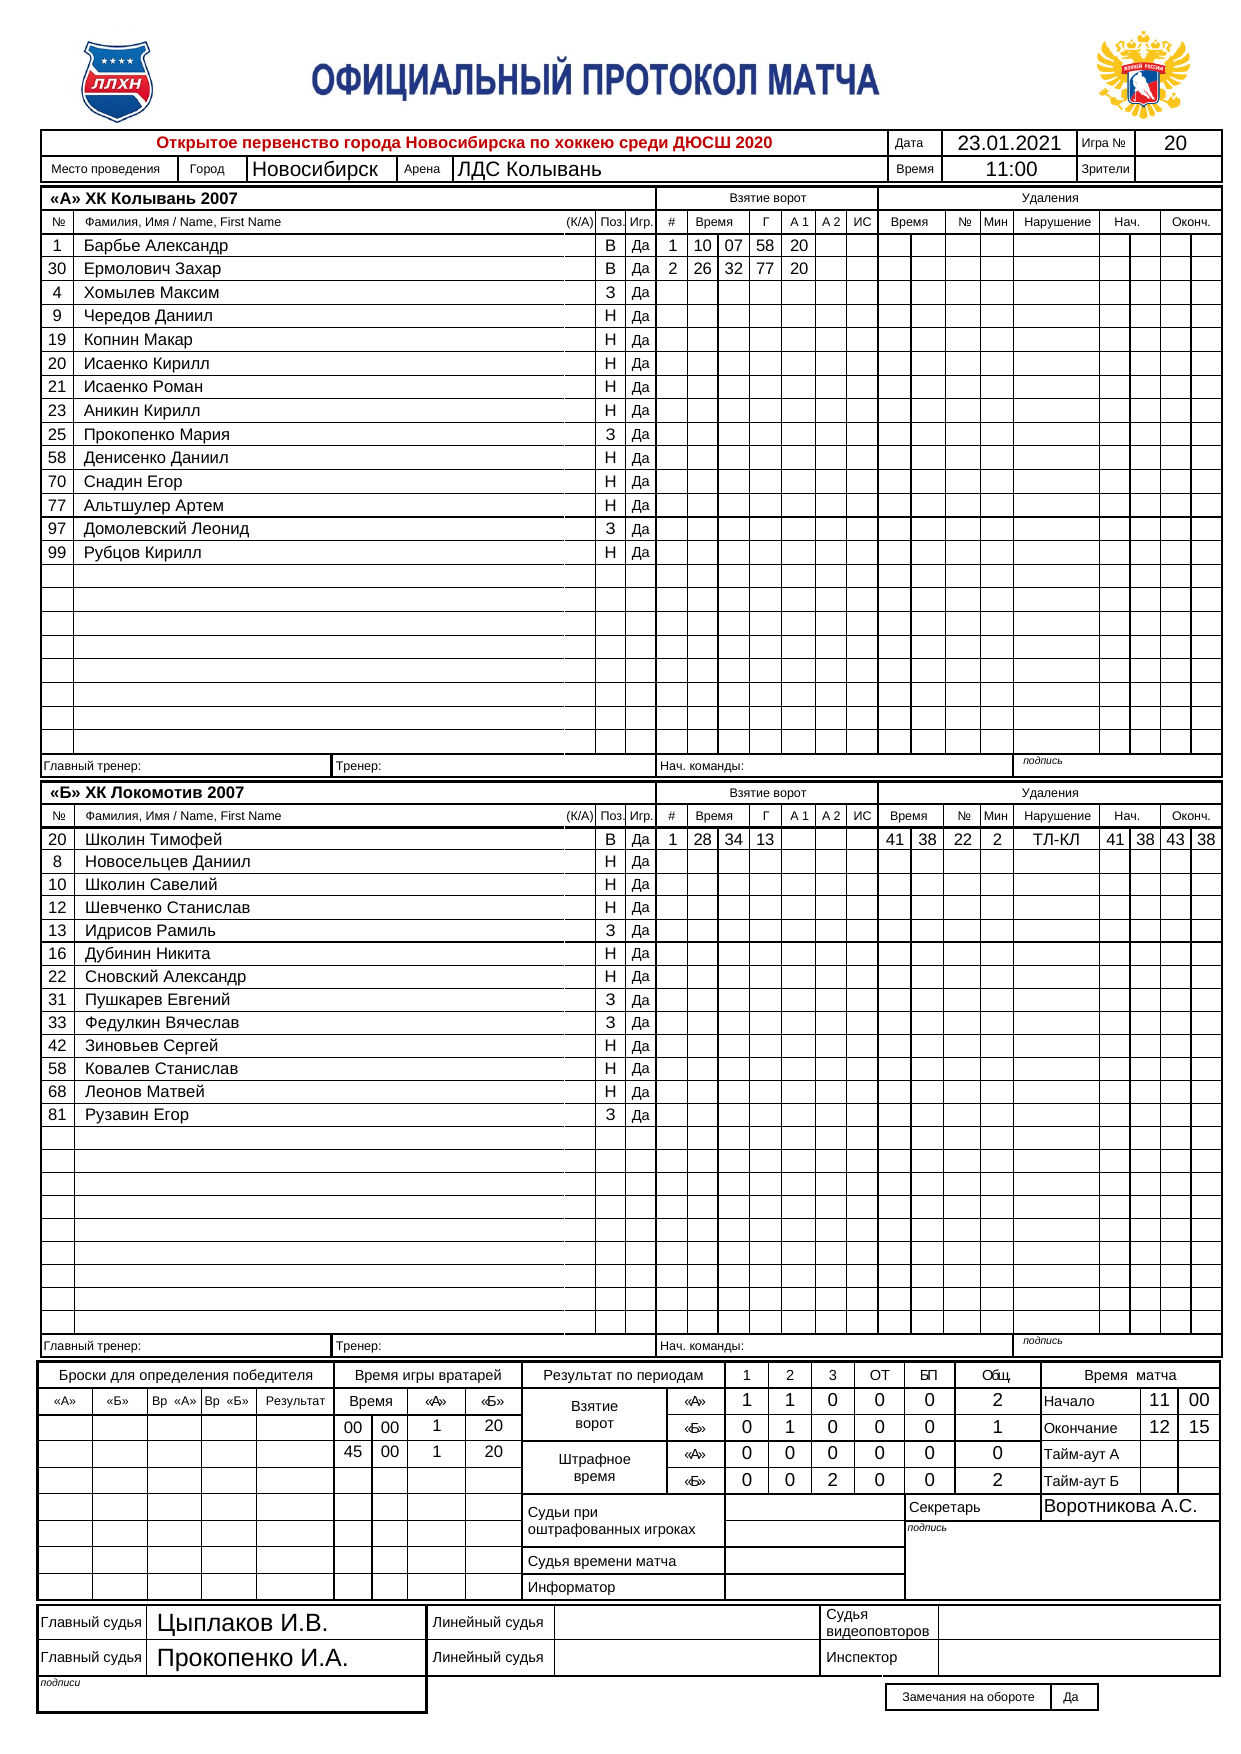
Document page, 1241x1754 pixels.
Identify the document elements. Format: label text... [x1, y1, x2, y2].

table_cell З [596, 920, 625, 941]
table_cell [1014, 1173, 1099, 1195]
table_cell 0 [905, 1468, 954, 1493]
table_cell [981, 235, 1013, 256]
table_cell «А» [39, 1389, 92, 1413]
table_cell 20 [42, 352, 73, 374]
table_cell Поз. [596, 211, 625, 233]
table_cell [39, 1521, 92, 1546]
table_cell Чередов Даниил [74, 305, 564, 327]
table_cell [719, 1196, 749, 1218]
table_cell [750, 636, 781, 658]
table_cell [912, 612, 945, 634]
table_cell [847, 730, 877, 753]
table_cell [782, 707, 815, 729]
table_cell З [596, 423, 625, 445]
table_cell [816, 1035, 846, 1057]
table_cell 58 [42, 446, 73, 469]
table_cell Нач. команды: [657, 755, 1012, 776]
table_cell [750, 352, 781, 374]
table_cell З [596, 1012, 625, 1033]
table_cell [981, 1104, 1013, 1126]
table_cell [879, 281, 910, 303]
table_cell [657, 1288, 687, 1310]
table_cell [981, 1196, 1013, 1218]
table_cell Тренер: [333, 755, 655, 776]
table_cell [981, 1311, 1013, 1333]
table_cell [719, 730, 749, 753]
table_cell [1014, 1219, 1099, 1241]
table_cell [946, 399, 980, 422]
table_cell [688, 1127, 717, 1149]
table_cell [1131, 257, 1160, 280]
table_cell Н [596, 376, 625, 398]
table_cell [1131, 328, 1160, 351]
table_cell [879, 896, 910, 918]
table_cell [719, 588, 749, 611]
table_cell [847, 423, 877, 445]
table_cell [1014, 305, 1099, 327]
table_cell [565, 1288, 595, 1310]
table_cell [816, 305, 846, 327]
table_cell В [596, 235, 625, 256]
table_cell Федулкин Вячеслав [75, 1012, 564, 1033]
table_cell [1131, 874, 1160, 895]
table_cell [719, 1173, 749, 1195]
table_cell [782, 446, 815, 469]
table_cell [879, 943, 910, 964]
table_cell [1014, 1150, 1099, 1172]
table_cell [816, 1242, 846, 1264]
table_cell Хомылев Максим [74, 281, 564, 303]
table_cell [257, 1574, 333, 1599]
table_cell [565, 1219, 595, 1241]
table_cell [373, 1574, 407, 1599]
table_cell [719, 683, 749, 706]
table_cell [946, 707, 980, 729]
table_cell 22 [42, 966, 74, 987]
table_cell [1131, 1288, 1160, 1310]
table_cell [565, 305, 595, 327]
table_cell [75, 1219, 564, 1241]
table_cell [565, 850, 595, 872]
table_cell [981, 659, 1013, 682]
table_cell [944, 1173, 980, 1195]
table_cell Зрители [1078, 157, 1134, 181]
table_cell Да [626, 423, 655, 445]
table_cell [1179, 1441, 1219, 1467]
table_cell [946, 730, 980, 753]
table_cell Да [626, 235, 655, 256]
table_cell [782, 470, 815, 493]
table_cell [912, 518, 945, 540]
table_cell [1014, 874, 1099, 895]
table_cell [879, 565, 910, 587]
table_cell # [657, 211, 687, 233]
table_cell 0 [855, 1468, 904, 1493]
table_cell [816, 829, 846, 849]
table_cell [688, 874, 717, 895]
table_cell [912, 896, 943, 918]
table_cell Аникин Кирилл [74, 399, 564, 422]
table_cell [657, 850, 687, 872]
table_cell Да [626, 1104, 655, 1126]
table_cell [719, 966, 749, 987]
table_cell [879, 1012, 910, 1033]
table_cell [202, 1521, 256, 1546]
table_cell 23 [42, 399, 73, 422]
table_cell [944, 850, 980, 872]
table_cell [816, 1012, 846, 1033]
table_cell [657, 1035, 687, 1057]
table_cell Альтшулер Артем [74, 494, 564, 516]
table_cell «А» [668, 1389, 724, 1413]
table_cell [626, 1150, 655, 1172]
table_cell [565, 1104, 595, 1126]
table_cell [93, 1574, 147, 1599]
table_cell [944, 896, 980, 918]
table_cell [565, 829, 595, 849]
table_cell [946, 423, 980, 445]
table_cell 45 [335, 1441, 371, 1467]
table_cell [782, 683, 815, 706]
table_header 2 [769, 1363, 811, 1387]
table_cell [847, 683, 877, 706]
table_cell Результат [257, 1389, 333, 1413]
table_cell [596, 707, 625, 729]
table_cell [1014, 683, 1099, 706]
table_cell [1161, 683, 1190, 706]
table_cell [981, 305, 1013, 327]
table_cell [688, 1219, 717, 1241]
table_cell [946, 328, 980, 351]
table_cell [912, 1081, 943, 1103]
table_cell [657, 730, 687, 753]
table_cell 19 [42, 328, 73, 351]
table_cell [1161, 1311, 1190, 1333]
table_cell 20 [466, 1416, 521, 1440]
table_cell Время [688, 805, 749, 826]
table_cell [565, 518, 595, 540]
table_cell [626, 1311, 655, 1333]
table_cell [847, 376, 877, 398]
table_cell З [596, 989, 625, 1011]
table_cell [565, 1035, 595, 1057]
table_cell [1131, 1311, 1160, 1333]
table_cell Да [626, 376, 655, 398]
table_cell [912, 1173, 943, 1195]
table_cell [912, 989, 943, 1011]
table_cell [428, 1677, 882, 1711]
table_cell [1100, 920, 1129, 941]
table_cell [596, 1173, 625, 1195]
table_cell [981, 966, 1013, 987]
table_cell Рузавин Егор [75, 1104, 564, 1126]
table_cell 2 [657, 257, 687, 280]
table_cell [847, 494, 877, 516]
table_cell [981, 896, 1013, 918]
table_cell [782, 1242, 815, 1264]
table_cell Вр «Б» [202, 1389, 256, 1413]
table_cell [1131, 989, 1160, 1011]
table_header 3 [812, 1363, 854, 1387]
table_cell [626, 1265, 655, 1287]
table_cell [726, 1521, 904, 1546]
table_cell [373, 1521, 407, 1546]
table_cell [688, 1242, 717, 1264]
table_cell подпись [906, 1522, 1219, 1599]
table_cell [1014, 707, 1099, 729]
table_cell [1192, 896, 1221, 918]
table_cell [688, 541, 717, 564]
table_cell [1192, 257, 1221, 280]
table_cell [688, 423, 717, 445]
table_cell [565, 612, 595, 634]
table_cell [688, 446, 717, 469]
table_cell [408, 1521, 465, 1546]
table_cell [847, 920, 877, 941]
table_header Взятие ворот [657, 188, 877, 209]
table_cell [688, 1104, 717, 1126]
table_cell [1161, 850, 1190, 872]
table_cell [726, 1495, 904, 1520]
table_cell [1161, 305, 1190, 327]
table_cell [657, 683, 687, 706]
table_cell [1161, 1058, 1190, 1079]
table_cell Начало [1042, 1389, 1140, 1413]
table_cell [816, 470, 846, 493]
table_cell [879, 1035, 910, 1057]
table_cell [946, 683, 980, 706]
table_cell [1100, 1173, 1129, 1195]
table_cell [946, 376, 980, 398]
table_cell [782, 1311, 815, 1333]
table_cell [750, 470, 781, 493]
table_cell [148, 1441, 201, 1467]
table_cell [657, 399, 687, 422]
table_cell [946, 470, 980, 493]
table_header Удаления [879, 783, 1221, 803]
table_cell [782, 376, 815, 398]
table_cell [981, 1035, 1013, 1057]
table_cell [39, 1574, 92, 1599]
table_cell [1100, 518, 1129, 540]
table_cell [1100, 659, 1129, 682]
table_cell [944, 1012, 980, 1033]
table_cell [1100, 352, 1129, 374]
table_cell Взятие ворот [523, 1389, 666, 1440]
table_cell 0 [956, 1442, 1040, 1467]
table_cell [1100, 850, 1129, 872]
table_cell ИС [847, 805, 877, 826]
table_cell [1131, 588, 1160, 611]
table_cell Н [596, 541, 625, 564]
table_cell [939, 1606, 1219, 1639]
table_cell 00 [373, 1441, 407, 1467]
table_cell [657, 1150, 687, 1172]
table_cell [565, 707, 595, 729]
table_cell [883, 1677, 1220, 1681]
table_cell [565, 874, 595, 895]
table_cell [565, 943, 595, 964]
table_cell [981, 518, 1013, 540]
table_cell [688, 588, 717, 611]
table_cell [1192, 730, 1221, 753]
table_cell [782, 494, 815, 516]
table_cell [466, 1468, 521, 1493]
table_cell [1131, 1104, 1160, 1126]
table_cell [1131, 920, 1160, 941]
table_cell Игр. [626, 805, 655, 826]
table_cell [719, 1265, 749, 1287]
table_cell Новосибирск [248, 157, 396, 181]
table_cell [1014, 257, 1099, 280]
table_cell [1131, 235, 1160, 256]
table_cell [847, 1012, 877, 1033]
table_cell 1 [769, 1389, 811, 1413]
table_cell [1192, 328, 1221, 351]
table_cell [879, 1288, 910, 1310]
table_cell [1100, 612, 1129, 634]
table_cell Да [626, 494, 655, 516]
table_cell [816, 1104, 846, 1126]
table_cell [93, 1441, 147, 1467]
table_cell [626, 612, 655, 634]
table_header Общ. [956, 1363, 1040, 1387]
table_cell Да [626, 446, 655, 469]
table_cell [981, 1219, 1013, 1241]
table_cell Мин [981, 211, 1013, 233]
table_cell [1161, 1265, 1190, 1287]
table_cell [42, 1127, 74, 1149]
table_cell 00 [335, 1416, 371, 1440]
table_cell [719, 376, 749, 398]
table_cell [946, 257, 980, 280]
table_cell Время [335, 1389, 407, 1413]
table_cell [657, 446, 687, 469]
table_cell [1014, 1288, 1099, 1310]
table_cell [626, 1173, 655, 1195]
table_cell [1161, 1035, 1190, 1057]
table_cell [782, 281, 815, 303]
table_cell [657, 1081, 687, 1103]
table_cell [688, 352, 717, 374]
table_cell [1100, 376, 1129, 398]
table_cell [981, 612, 1013, 634]
table_cell [719, 470, 749, 493]
table_cell [816, 683, 846, 706]
table_header Игра № [1078, 131, 1134, 155]
table_cell А 2 [816, 805, 846, 826]
table_cell 15 [1179, 1415, 1219, 1440]
table_cell 0 [812, 1389, 854, 1413]
table_cell [1014, 423, 1099, 445]
table_cell [688, 1311, 717, 1333]
table_cell [750, 659, 781, 682]
table_cell Штрафное время [523, 1442, 666, 1493]
table_cell [257, 1416, 333, 1440]
table_cell [1131, 1035, 1160, 1057]
table_cell [565, 1012, 595, 1033]
table_cell Нарушение [1014, 805, 1099, 826]
table_cell [981, 1288, 1013, 1310]
table_cell [1131, 541, 1160, 564]
table_cell [93, 1547, 147, 1573]
table_cell [93, 1468, 147, 1493]
table_cell [847, 1242, 877, 1264]
table_cell [1192, 1288, 1221, 1310]
table_cell ЛДС Колывань [454, 157, 887, 181]
table_cell [1161, 989, 1190, 1011]
table_cell Окончание [1042, 1415, 1140, 1440]
table_cell [1014, 943, 1099, 964]
table_header Дата [889, 131, 941, 155]
table_cell [912, 1265, 943, 1287]
table_cell [1192, 1242, 1221, 1264]
table_cell [688, 683, 717, 706]
table_cell № [42, 805, 74, 826]
table_header «Б» ХК Локомотив 2007 [42, 783, 655, 803]
table_cell [93, 1416, 147, 1440]
table_cell [1192, 850, 1221, 872]
table_cell [688, 494, 717, 516]
table_cell [1014, 470, 1099, 493]
table_cell [1100, 683, 1129, 706]
table_cell [1161, 518, 1190, 540]
table_cell Да [626, 328, 655, 351]
table_cell [719, 707, 749, 729]
table_cell Тайм-аут А [1042, 1441, 1140, 1467]
table_cell [596, 1150, 625, 1172]
table_cell [42, 588, 73, 611]
table_cell [912, 1035, 943, 1057]
table_cell [944, 1196, 980, 1218]
table_cell Н [596, 1081, 625, 1103]
table_cell [688, 1265, 717, 1287]
table_cell [912, 1058, 943, 1079]
table_cell [596, 636, 625, 658]
table_cell [912, 1104, 943, 1126]
table_cell [1014, 399, 1099, 422]
table_cell [879, 328, 910, 351]
table_cell [944, 1058, 980, 1079]
table_cell [1161, 1081, 1190, 1103]
table_cell [816, 920, 846, 941]
table_cell Да [626, 920, 655, 941]
table_cell [688, 1035, 717, 1057]
table_cell [719, 636, 749, 658]
table_cell [42, 612, 73, 634]
table_cell 38 [912, 829, 943, 849]
table_cell [946, 659, 980, 682]
table_cell 68 [42, 1081, 74, 1103]
table_cell [373, 1547, 407, 1573]
table_cell 1 [956, 1415, 1040, 1440]
table_cell [565, 1150, 595, 1172]
table_cell [981, 376, 1013, 398]
table_cell [1161, 920, 1190, 941]
table_cell 70 [42, 470, 73, 493]
table_cell [1141, 1468, 1177, 1493]
table_cell [944, 943, 980, 964]
table_cell [1099, 1682, 1220, 1711]
table_cell [93, 1494, 147, 1520]
table_cell [74, 588, 564, 611]
table_cell Н [596, 399, 625, 422]
table_cell 41 [1100, 829, 1129, 849]
table_cell [912, 399, 945, 422]
table_cell [1131, 399, 1160, 422]
table_cell [719, 989, 749, 1011]
table_cell З [596, 518, 625, 540]
table_cell [981, 1265, 1013, 1287]
table_cell [816, 494, 846, 516]
table_cell [1100, 636, 1129, 658]
table_cell [42, 565, 73, 587]
table_cell [688, 659, 717, 682]
table_cell [1100, 305, 1129, 327]
table_cell Судьи при оштрафованных игроках [523, 1495, 724, 1546]
table_cell [42, 1196, 74, 1218]
table_cell Да [626, 989, 655, 1011]
table_cell [879, 446, 910, 469]
table_cell [657, 659, 687, 682]
table_cell [75, 1127, 564, 1149]
table_cell Да [626, 305, 655, 327]
table_cell [1131, 1150, 1160, 1172]
table_cell Тайм-аут Б [1042, 1468, 1140, 1493]
table_cell 1 [657, 829, 687, 849]
table_cell [596, 1265, 625, 1287]
table_cell [1014, 612, 1099, 634]
table_cell [42, 1311, 74, 1333]
table_cell [879, 707, 910, 729]
table_cell [408, 1574, 465, 1599]
table_cell [782, 1288, 815, 1310]
table_cell [912, 850, 943, 872]
table_cell [946, 612, 980, 634]
table_cell [1131, 1173, 1160, 1195]
table_cell 0 [769, 1442, 811, 1467]
table_cell [657, 281, 687, 303]
table_cell [847, 588, 877, 611]
table_header Открытое первенство города Новосибирска по хоккею среди ДЮСШ 2020 [42, 131, 887, 155]
table_cell [1100, 399, 1129, 422]
table_cell [750, 328, 781, 351]
table_cell [335, 1547, 371, 1573]
table_cell [1161, 257, 1190, 280]
table_header 1 [726, 1363, 768, 1387]
table_cell [981, 257, 1013, 280]
table_cell Главный судья [39, 1606, 146, 1639]
table_cell [1161, 470, 1190, 493]
table_cell [879, 659, 910, 682]
table_cell [1192, 1012, 1221, 1033]
table_cell [408, 1494, 465, 1520]
table_cell [816, 659, 846, 682]
table_cell [879, 1058, 910, 1079]
table_cell [750, 1058, 781, 1079]
table_cell [565, 1127, 595, 1149]
table_cell [1014, 588, 1099, 611]
table_cell [879, 470, 910, 493]
table_cell [816, 1288, 846, 1310]
table_cell [657, 636, 687, 658]
table_cell [555, 1606, 819, 1639]
table_cell [912, 1219, 943, 1241]
table_cell [657, 376, 687, 398]
table_cell [1192, 1104, 1221, 1126]
table_cell [1014, 1058, 1099, 1079]
table_cell [1100, 1311, 1129, 1333]
table_cell [726, 1548, 904, 1573]
table_cell [202, 1416, 256, 1440]
table_cell [1131, 494, 1160, 516]
table_cell Прокопенко Мария [74, 423, 564, 445]
table_cell [1131, 518, 1160, 540]
table_cell [847, 1058, 877, 1079]
table_cell [1131, 352, 1160, 374]
table_cell [719, 612, 749, 634]
table_cell [944, 989, 980, 1011]
table_cell [39, 1494, 92, 1520]
table_cell [946, 518, 980, 540]
table_cell 9 [42, 305, 73, 327]
table_cell [1192, 518, 1221, 540]
table_cell [879, 588, 910, 611]
table_cell [879, 257, 910, 280]
table_cell [944, 1265, 980, 1287]
table_cell Да [626, 943, 655, 964]
table_cell [657, 943, 687, 964]
table_cell [1131, 1196, 1160, 1218]
table_cell [816, 352, 846, 374]
table_cell «А» [668, 1442, 724, 1467]
table_cell 8 [42, 850, 74, 872]
table_cell [1131, 966, 1160, 987]
table_cell [565, 1265, 595, 1287]
table_cell 10 [688, 235, 717, 256]
table_cell 31 [42, 989, 74, 1011]
table_cell 0 [726, 1442, 768, 1467]
table_cell [719, 352, 749, 374]
table_cell [1100, 874, 1129, 895]
table_cell [946, 565, 980, 587]
table_cell [816, 1081, 846, 1103]
table_cell Н [596, 305, 625, 327]
table_cell [75, 1196, 564, 1218]
table_cell [847, 257, 877, 280]
table_cell 1 [657, 235, 687, 256]
table_cell [202, 1441, 256, 1467]
table_cell [946, 305, 980, 327]
table_cell [596, 730, 625, 753]
table_cell [719, 494, 749, 516]
table_cell Да [626, 541, 655, 564]
table_cell [1100, 1104, 1129, 1126]
table_cell [1192, 1035, 1221, 1057]
table_cell [657, 1311, 687, 1333]
table_cell [657, 707, 687, 729]
table_cell [719, 920, 749, 941]
table_cell [565, 1242, 595, 1264]
table_cell «Б» [668, 1468, 724, 1493]
table_cell [565, 1196, 595, 1218]
table_cell [1131, 423, 1160, 445]
table_cell [688, 707, 717, 729]
table_cell [565, 281, 595, 303]
table_cell [626, 659, 655, 682]
table_cell [1131, 1058, 1160, 1079]
table_cell [847, 850, 877, 872]
table_cell [257, 1441, 333, 1467]
table_cell [816, 281, 846, 303]
table_header «А» ХК Колывань 2007 [42, 188, 655, 209]
table_cell [466, 1547, 521, 1573]
table_cell [816, 850, 846, 872]
table_cell 2 [981, 829, 1013, 849]
table_cell [782, 565, 815, 587]
table_cell [782, 730, 815, 753]
table_cell [719, 1242, 749, 1264]
table_cell В [596, 829, 625, 849]
table_cell [847, 659, 877, 682]
table_cell 1 [726, 1389, 768, 1413]
table_cell [981, 943, 1013, 964]
table_cell [981, 1127, 1013, 1149]
table_cell [1161, 588, 1190, 611]
table_cell [782, 305, 815, 327]
table_cell [626, 1127, 655, 1149]
table_cell [1131, 850, 1160, 872]
table_cell [847, 1035, 877, 1057]
table_cell [726, 1575, 904, 1599]
table_cell [688, 470, 717, 493]
table_cell [596, 1219, 625, 1241]
table_cell 0 [905, 1415, 954, 1440]
table_cell [816, 636, 846, 658]
table_cell [1131, 636, 1160, 658]
table_cell [719, 565, 749, 587]
table_cell Н [596, 446, 625, 469]
table_cell [750, 541, 781, 564]
table_cell 38 [1192, 829, 1221, 849]
table_cell [719, 446, 749, 469]
table_cell [750, 1035, 781, 1057]
table_cell [750, 1081, 781, 1103]
table_cell [944, 1127, 980, 1149]
table_cell Н [596, 850, 625, 872]
table_cell [1131, 730, 1160, 753]
table_cell [1161, 1196, 1190, 1218]
table_cell [912, 352, 945, 374]
table_cell [782, 636, 815, 658]
table_cell [565, 1173, 595, 1195]
table_cell [847, 399, 877, 422]
table_cell [626, 1242, 655, 1264]
table_cell [816, 707, 846, 729]
table_cell [816, 730, 846, 753]
table_cell [981, 1173, 1013, 1195]
table_cell [1192, 352, 1221, 374]
table_cell [981, 281, 1013, 303]
table_cell [657, 305, 687, 327]
table_cell [981, 588, 1013, 611]
table_cell [944, 1081, 980, 1103]
table_cell 77 [750, 257, 781, 280]
table_cell [981, 446, 1013, 469]
table_cell [847, 235, 877, 256]
table_cell [879, 1311, 910, 1333]
table_cell [879, 352, 910, 374]
table_cell [42, 1173, 74, 1195]
table_cell Время [879, 805, 943, 826]
table_cell Главный тренер: [42, 1335, 330, 1356]
table_cell Фамилия, Имя / Name, First Name [75, 805, 565, 826]
table_cell [657, 920, 687, 941]
table_cell [373, 1494, 407, 1520]
table_cell [1014, 1012, 1099, 1033]
table_cell [912, 305, 945, 327]
table_cell [1192, 446, 1221, 469]
table_cell Денисенко Даниил [74, 446, 564, 469]
table_cell [42, 636, 73, 658]
table_cell Арена [398, 157, 452, 181]
table_cell [816, 588, 846, 611]
table_cell [750, 518, 781, 540]
table_cell Время [889, 157, 941, 181]
table_cell [816, 612, 846, 634]
table_cell [847, 1173, 877, 1195]
table_header Да [1052, 1685, 1097, 1709]
table_cell [944, 1242, 980, 1264]
table_cell [981, 352, 1013, 374]
table_cell [565, 257, 595, 280]
table_cell [1100, 494, 1129, 516]
table_cell Н [596, 1035, 625, 1057]
table_cell [1014, 446, 1099, 469]
table_cell Да [626, 966, 655, 987]
table_cell [981, 989, 1013, 1011]
table_cell [782, 399, 815, 422]
table_cell Идрисов Рамиль [75, 920, 564, 941]
table_cell [565, 423, 595, 445]
table_cell [1100, 541, 1129, 564]
table_cell [688, 1058, 717, 1079]
table_cell 4 [42, 281, 73, 303]
table_cell [1100, 588, 1129, 611]
table_cell 0 [726, 1468, 768, 1493]
table_cell [42, 1242, 74, 1264]
table_cell [879, 423, 910, 445]
table_cell 20 [782, 235, 815, 256]
table_cell [688, 1012, 717, 1033]
table_cell [688, 565, 717, 587]
table_cell З [596, 1104, 625, 1126]
table_cell [565, 565, 595, 587]
table_cell [657, 541, 687, 564]
table_cell [688, 376, 717, 398]
table_cell [1014, 1127, 1099, 1149]
table_cell [912, 1127, 943, 1149]
table_cell [75, 1173, 564, 1195]
table_cell [1161, 612, 1190, 634]
table_cell [565, 659, 595, 682]
table_cell [1131, 1081, 1160, 1103]
table_cell [657, 328, 687, 351]
table_cell [912, 235, 945, 256]
table_cell [944, 874, 980, 895]
table_cell [750, 1288, 781, 1310]
table_cell Н [596, 328, 625, 351]
table_cell [816, 376, 846, 398]
table_cell [912, 1012, 943, 1033]
table_cell [1131, 565, 1160, 587]
table_cell 13 [42, 920, 74, 941]
table_cell [912, 1150, 943, 1172]
table_cell [750, 446, 781, 469]
table_cell 1 [769, 1415, 811, 1440]
table_cell Н [596, 943, 625, 964]
table_cell 2 [812, 1468, 854, 1493]
table_cell [688, 1173, 717, 1195]
table_cell [1131, 1219, 1160, 1241]
table_cell Да [626, 1012, 655, 1033]
table_cell [657, 494, 687, 516]
table_cell 0 [726, 1415, 768, 1440]
table_cell [466, 1574, 521, 1599]
table_cell [1014, 1104, 1099, 1126]
table_cell [565, 470, 595, 493]
table_cell [1192, 1127, 1221, 1149]
table_cell Да [626, 1081, 655, 1103]
table_cell 25 [42, 423, 73, 445]
table_cell [879, 966, 910, 987]
table_cell [939, 1640, 1219, 1675]
table_cell [565, 683, 595, 706]
table_cell [39, 1441, 92, 1467]
table_cell [1100, 257, 1129, 280]
table_cell Да [626, 850, 655, 872]
table_cell [1192, 565, 1221, 587]
table_cell [688, 281, 717, 303]
table_cell [750, 920, 781, 941]
table_cell [912, 683, 945, 706]
table_cell [1014, 1196, 1099, 1218]
table_cell [1161, 636, 1190, 658]
table_cell [1014, 896, 1099, 918]
table_cell [42, 1288, 74, 1310]
table_cell [565, 730, 595, 753]
table_cell [1161, 423, 1190, 445]
table_cell [879, 612, 910, 634]
table_cell [750, 588, 781, 611]
table_cell [782, 1035, 815, 1057]
table_cell Инспектор [821, 1640, 938, 1675]
table_cell [981, 636, 1013, 658]
table_cell [981, 1058, 1013, 1079]
table_cell 20 [42, 829, 74, 849]
table_cell [1192, 494, 1221, 516]
table_cell [750, 376, 781, 398]
table_cell [657, 352, 687, 374]
table_cell Время [879, 211, 945, 233]
table_cell [93, 1521, 147, 1546]
table_cell [1014, 920, 1099, 941]
table_cell Да [626, 874, 655, 895]
table_cell [750, 1311, 781, 1333]
table_cell [816, 565, 846, 587]
table_cell [1131, 446, 1160, 469]
table_cell [847, 1311, 877, 1333]
table_cell [565, 1311, 595, 1333]
table_cell [847, 1196, 877, 1218]
table_cell 38 [1131, 829, 1160, 849]
table_cell [565, 636, 595, 658]
table_cell 21 [42, 376, 73, 398]
table_cell [750, 966, 781, 987]
table_cell [657, 1127, 687, 1149]
table_cell Город [179, 157, 246, 181]
table_cell [565, 446, 595, 469]
table_cell [912, 423, 945, 445]
table_cell [1192, 423, 1221, 445]
table_cell [1161, 966, 1190, 987]
table_cell [981, 850, 1013, 872]
table_cell [750, 612, 781, 634]
table_cell [1131, 470, 1160, 493]
table_cell [981, 470, 1013, 493]
table_cell [626, 636, 655, 658]
table_cell Ковалев Станислав [75, 1058, 564, 1079]
table_cell [565, 896, 595, 918]
table_cell Н [596, 494, 625, 516]
table_cell [750, 1265, 781, 1287]
table_cell [1014, 1265, 1099, 1287]
table_cell [782, 966, 815, 987]
table_cell [202, 1494, 256, 1520]
table_cell [782, 352, 815, 374]
table_cell [688, 636, 717, 658]
table_cell [1161, 235, 1190, 256]
table_cell [879, 305, 910, 327]
table_cell [1014, 328, 1099, 351]
table_cell [750, 1104, 781, 1126]
table_cell [1131, 305, 1160, 327]
table_cell [912, 943, 943, 964]
table_cell [879, 1196, 910, 1218]
table_cell [750, 896, 781, 918]
table_cell [1161, 943, 1190, 964]
picture [5, 28, 1197, 129]
table_header Броски для определения победителя [39, 1363, 333, 1387]
table_cell Н [596, 966, 625, 987]
table_cell [1131, 659, 1160, 682]
table_cell [1161, 328, 1190, 351]
table_cell [1100, 1081, 1129, 1103]
table_cell [1161, 494, 1190, 516]
table_cell [981, 328, 1013, 351]
table_cell [688, 730, 717, 753]
table_cell [912, 470, 945, 493]
table_cell [782, 1173, 815, 1195]
table_cell № [946, 211, 980, 233]
table_cell [719, 281, 749, 303]
table_cell А 2 [816, 211, 846, 233]
table_cell [1192, 470, 1221, 493]
table_cell [1161, 874, 1190, 895]
table_cell [912, 636, 945, 658]
table_cell [39, 1416, 92, 1440]
table_cell [816, 541, 846, 564]
table_cell [816, 423, 846, 445]
table_cell [879, 920, 910, 941]
table_cell 41 [879, 829, 910, 849]
table_cell 58 [42, 1058, 74, 1079]
table_cell [1014, 1242, 1099, 1264]
table_cell [1100, 446, 1129, 469]
table_cell [816, 1058, 846, 1079]
table_cell [657, 470, 687, 493]
table_cell [1192, 1150, 1221, 1172]
table_cell [719, 1012, 749, 1033]
table_cell [74, 565, 564, 587]
table_cell Н [596, 896, 625, 918]
table_cell [1100, 1035, 1129, 1057]
table_cell [1014, 1035, 1099, 1057]
table_cell 34 [719, 829, 749, 849]
table_cell [148, 1574, 201, 1599]
table_cell [782, 850, 815, 872]
table_cell [750, 943, 781, 964]
table_cell Да [626, 1058, 655, 1079]
table_cell [1192, 989, 1221, 1011]
table_cell [782, 829, 815, 849]
table_cell [688, 518, 717, 540]
table_cell [1192, 1219, 1221, 1241]
table_cell [981, 920, 1013, 941]
table_cell [688, 328, 717, 351]
table_cell «Б» [668, 1415, 724, 1440]
table_cell [1014, 281, 1099, 303]
table_cell [847, 565, 877, 587]
table_cell [879, 1104, 910, 1126]
table_cell Исаенко Роман [74, 376, 564, 398]
table_cell [1014, 850, 1099, 872]
table_cell [847, 541, 877, 564]
table_cell 42 [42, 1035, 74, 1057]
table_cell [847, 874, 877, 895]
table_cell 26 [688, 257, 717, 280]
table_cell [1100, 470, 1129, 493]
table_cell [847, 1150, 877, 1172]
table_cell [555, 1640, 819, 1675]
table_cell [1100, 281, 1129, 303]
table_cell [1161, 541, 1190, 564]
table_cell [1014, 518, 1099, 540]
table_cell [657, 588, 687, 611]
table_cell [782, 989, 815, 1011]
table_cell [1100, 1242, 1129, 1264]
table_cell [657, 989, 687, 1011]
table_cell [657, 1173, 687, 1195]
table_cell [1131, 707, 1160, 729]
table_cell [847, 896, 877, 918]
table_cell 81 [42, 1104, 74, 1126]
table_cell [946, 446, 980, 469]
table_cell [74, 636, 564, 658]
table_cell [847, 943, 877, 964]
table_cell [847, 518, 877, 540]
table_cell [782, 1081, 815, 1103]
table_cell [912, 874, 943, 895]
table_cell 0 [855, 1389, 904, 1413]
table_cell [335, 1494, 371, 1520]
table_cell [782, 1196, 815, 1218]
table_cell 10 [42, 874, 74, 895]
table_cell [202, 1574, 256, 1599]
table_cell [912, 376, 945, 398]
table_cell 0 [769, 1468, 811, 1493]
table_cell 0 [812, 1415, 854, 1440]
table_cell [74, 707, 564, 729]
table_cell [1192, 636, 1221, 658]
table_cell [42, 730, 73, 753]
table_cell Да [626, 281, 655, 303]
table_cell [946, 636, 980, 658]
table_cell 13 [750, 829, 781, 849]
table_cell [816, 943, 846, 964]
table_cell [1192, 707, 1221, 729]
table_cell Сновский Александр [75, 966, 564, 987]
table_cell Новосельцев Даниил [75, 850, 564, 872]
table_cell [750, 707, 781, 729]
table_cell Да [626, 518, 655, 540]
table_cell [75, 1242, 564, 1264]
table_cell [816, 896, 846, 918]
table_cell [1192, 305, 1221, 327]
table_cell 2 [956, 1468, 1040, 1493]
table_cell [750, 1219, 781, 1241]
table_cell [626, 565, 655, 587]
table_cell [626, 588, 655, 611]
table_cell (К/А) [565, 805, 595, 826]
table_cell [565, 588, 595, 611]
table_cell [1192, 659, 1221, 682]
table_cell [1161, 1012, 1190, 1033]
table_cell ИС [847, 211, 877, 233]
table_cell [626, 1219, 655, 1241]
table_cell 07 [719, 235, 749, 256]
table_cell [912, 730, 945, 753]
table_cell [782, 659, 815, 682]
table_cell Да [626, 399, 655, 422]
table_cell [408, 1468, 465, 1493]
table_cell [719, 518, 749, 540]
table_cell [657, 518, 687, 540]
table_cell 0 [905, 1389, 954, 1413]
table_cell [688, 850, 717, 872]
table_cell [719, 305, 749, 327]
table_cell [944, 920, 980, 941]
table_cell [1014, 1081, 1099, 1103]
table_cell Время [688, 211, 749, 233]
table_cell [847, 328, 877, 351]
table_cell 0 [905, 1442, 954, 1467]
table_header Результат по периодам [523, 1363, 724, 1387]
table_cell [1161, 1173, 1190, 1195]
table_cell 33 [42, 1012, 74, 1033]
table_cell [1014, 565, 1099, 587]
table_cell [1192, 966, 1221, 987]
table_cell Да [626, 1035, 655, 1057]
table_cell Оконч. [1161, 211, 1221, 233]
table_cell [688, 989, 717, 1011]
table_cell [1161, 1104, 1190, 1126]
table_cell Н [596, 874, 625, 895]
table_cell [657, 612, 687, 634]
table_cell [626, 707, 655, 729]
table_cell [879, 1219, 910, 1241]
table_cell (К/А) [565, 211, 595, 233]
table_cell [657, 565, 687, 587]
table_cell [39, 1547, 92, 1573]
table_cell [750, 1173, 781, 1195]
table_cell Главный тренер: [42, 755, 330, 776]
table_header 23.01.2021 [943, 131, 1076, 155]
table_cell 28 [688, 829, 717, 849]
table_cell [596, 1242, 625, 1264]
table_cell [596, 588, 625, 611]
table_cell [912, 966, 943, 987]
table_cell [1192, 376, 1221, 398]
table_cell [565, 328, 595, 351]
table_cell [1161, 1288, 1190, 1310]
table_cell [565, 235, 595, 256]
table_cell [719, 896, 749, 918]
table_cell [1131, 683, 1160, 706]
table_cell 43 [1161, 829, 1190, 849]
table_cell [879, 235, 910, 256]
table_cell 20 [466, 1441, 521, 1467]
table_cell Оконч. [1161, 805, 1221, 826]
table_cell [719, 1219, 749, 1241]
table_cell [688, 920, 717, 941]
table_cell 11 [1141, 1389, 1177, 1413]
table_cell [657, 874, 687, 895]
table_cell [750, 850, 781, 872]
table_cell [596, 1196, 625, 1218]
table_cell 32 [719, 257, 749, 280]
table_cell [148, 1494, 201, 1520]
table_cell [1100, 989, 1129, 1011]
table_cell [847, 446, 877, 469]
table_cell А 1 [782, 805, 815, 826]
table_cell [373, 1468, 407, 1493]
table_cell [879, 518, 910, 540]
table_cell [1014, 376, 1099, 398]
table_cell подписи [39, 1677, 425, 1711]
table_cell [944, 1035, 980, 1057]
table_cell [782, 1150, 815, 1172]
table_cell 0 [855, 1442, 904, 1467]
table_cell [912, 1311, 943, 1333]
table_cell ТЛ-КЛ [1014, 829, 1099, 849]
table_cell 77 [42, 494, 73, 516]
table_cell Цыплаков И.В. [147, 1606, 425, 1639]
table_cell [981, 683, 1013, 706]
table_cell [626, 1196, 655, 1218]
table_cell [719, 399, 749, 422]
table_cell [202, 1547, 256, 1573]
table_cell [257, 1494, 333, 1520]
table_cell [335, 1521, 371, 1546]
table_cell [657, 423, 687, 445]
table_cell [946, 235, 980, 256]
table_cell [847, 1219, 877, 1241]
table_cell [1192, 588, 1221, 611]
table_cell Дубинин Никита [75, 943, 564, 964]
table_cell [750, 1242, 781, 1264]
table_cell [944, 1219, 980, 1241]
table_cell [912, 1288, 943, 1310]
table_cell [879, 683, 910, 706]
table_cell [879, 376, 910, 398]
table_cell [782, 1127, 815, 1149]
table_cell [782, 588, 815, 611]
table_cell Ермолович Захар [74, 257, 564, 280]
table_cell [847, 1081, 877, 1103]
table_cell [719, 659, 749, 682]
table_cell [750, 399, 781, 422]
table_cell Поз. [596, 805, 625, 826]
table_cell [879, 874, 910, 895]
table_cell [879, 1242, 910, 1264]
table_cell подпись [1014, 1335, 1221, 1356]
table_cell [750, 1150, 781, 1172]
table_cell [981, 707, 1013, 729]
table_cell [879, 989, 910, 1011]
table_cell [688, 1081, 717, 1103]
table_cell [596, 683, 625, 706]
table_cell [719, 850, 749, 872]
table_cell [847, 612, 877, 634]
table_cell [1100, 1058, 1129, 1079]
table_cell [981, 399, 1013, 422]
table_cell [1136, 157, 1221, 181]
table_cell [1192, 1265, 1221, 1287]
table_cell [1100, 1288, 1129, 1310]
table_cell [750, 1196, 781, 1218]
table_cell Место проведения [42, 157, 177, 181]
table_cell [75, 1150, 564, 1172]
table_cell [1192, 541, 1221, 564]
table_cell [981, 1150, 1013, 1172]
table_cell [782, 1012, 815, 1033]
table_cell 30 [42, 257, 73, 280]
table_cell [257, 1547, 333, 1573]
table_cell [946, 588, 980, 611]
table_cell [1131, 1265, 1160, 1287]
table_cell Г [750, 211, 781, 233]
table_cell Нарушение [1014, 211, 1099, 233]
table_cell 12 [42, 896, 74, 918]
table_cell [750, 1127, 781, 1149]
table_cell [879, 1081, 910, 1103]
table_cell [944, 1104, 980, 1126]
table_cell [981, 1012, 1013, 1033]
table_cell [335, 1574, 371, 1599]
table_cell Домолевский Леонид [74, 518, 564, 540]
table_cell № [944, 805, 980, 826]
table_cell 22 [944, 829, 980, 849]
table_cell [847, 989, 877, 1011]
table_cell Барбье Александр [74, 235, 564, 256]
table_cell [688, 966, 717, 987]
table_cell [1192, 1081, 1221, 1103]
table_cell [565, 1081, 595, 1103]
table_cell [657, 1242, 687, 1264]
table_cell [981, 541, 1013, 564]
table_cell Игр. [626, 211, 655, 233]
table_cell [719, 541, 749, 564]
table_cell [657, 1012, 687, 1033]
table_cell [879, 1265, 910, 1287]
table_cell [847, 470, 877, 493]
table_cell 20 [782, 257, 815, 280]
table_cell [1014, 541, 1099, 564]
table_header БП [905, 1363, 954, 1387]
table_cell [782, 612, 815, 634]
table_cell [719, 943, 749, 964]
table_cell [42, 1150, 74, 1172]
table_cell [816, 1127, 846, 1149]
table_cell [750, 494, 781, 516]
table_cell [1100, 896, 1129, 918]
table_cell [912, 446, 945, 469]
table_cell [912, 588, 945, 611]
table_cell Г [750, 805, 781, 826]
table_cell Н [596, 1058, 625, 1079]
table_cell [816, 518, 846, 540]
table_cell [1131, 1242, 1160, 1264]
table_cell [847, 966, 877, 987]
table_cell 99 [42, 541, 73, 564]
table_cell [912, 541, 945, 564]
table_cell Н [596, 352, 625, 374]
table_cell Секретарь [906, 1495, 1040, 1520]
table_cell [782, 541, 815, 564]
table_cell [1192, 1058, 1221, 1079]
table_cell [335, 1468, 371, 1493]
table_cell [1131, 1127, 1160, 1149]
table_cell [912, 707, 945, 729]
table_cell [847, 1288, 877, 1310]
table_cell Пушкарев Евгений [75, 989, 564, 1011]
table_cell [946, 352, 980, 374]
table_cell [42, 707, 73, 729]
table_cell Да [626, 352, 655, 374]
table_cell [565, 399, 595, 422]
table_cell [657, 1196, 687, 1218]
table_cell [782, 328, 815, 351]
table_cell [148, 1521, 201, 1546]
table_cell [1131, 281, 1160, 303]
table_cell [912, 328, 945, 351]
table_cell [596, 659, 625, 682]
table_cell [816, 235, 846, 256]
table_cell [1131, 612, 1160, 634]
table_cell [782, 1058, 815, 1079]
table_cell [847, 1127, 877, 1149]
table_cell [688, 399, 717, 422]
table_cell [1161, 1242, 1190, 1264]
table_cell [657, 1104, 687, 1126]
table_cell [816, 874, 846, 895]
table_cell [596, 565, 625, 587]
table_cell [750, 305, 781, 327]
table_cell 11:00 [943, 157, 1076, 181]
table_cell [1014, 730, 1099, 753]
table_cell [148, 1468, 201, 1493]
table_cell [750, 730, 781, 753]
table_cell 00 [1179, 1389, 1219, 1413]
table_cell [816, 1196, 846, 1218]
table_cell [879, 730, 910, 753]
table_cell [782, 518, 815, 540]
table_cell Нач. [1100, 211, 1160, 233]
table_cell [847, 829, 877, 849]
table_cell [1161, 446, 1190, 469]
table_cell [719, 1288, 749, 1310]
table_cell [74, 730, 564, 753]
table_cell 12 [1141, 1415, 1177, 1440]
table_cell [202, 1468, 256, 1493]
table_cell [1131, 1012, 1160, 1033]
table_header ОТ [855, 1363, 904, 1387]
table_cell № [42, 211, 73, 233]
table_cell «Б» [93, 1389, 147, 1413]
table_cell Тренер: [333, 1335, 655, 1356]
table_cell 1 [408, 1441, 465, 1467]
table_cell [1192, 1196, 1221, 1218]
table_cell [847, 1265, 877, 1287]
table_cell [657, 1058, 687, 1079]
table_cell [1100, 730, 1129, 753]
table_cell [688, 896, 717, 918]
table_cell [816, 966, 846, 987]
table_cell 97 [42, 518, 73, 540]
table_cell [879, 636, 910, 658]
table_cell [1014, 352, 1099, 374]
table_cell [466, 1521, 521, 1546]
table_cell [408, 1547, 465, 1573]
table_cell [565, 494, 595, 516]
table_cell [1014, 636, 1099, 658]
table_cell [148, 1416, 201, 1440]
table_cell [1161, 376, 1190, 398]
table_cell Фамилия, Имя / Name, First Name [74, 211, 565, 233]
table_cell [1014, 966, 1099, 987]
table_cell [626, 1288, 655, 1310]
table_cell [750, 989, 781, 1011]
table_cell 0 [812, 1442, 854, 1467]
table_cell [1161, 1150, 1190, 1172]
table_cell Копнин Макар [74, 328, 564, 351]
table_cell [1100, 1219, 1129, 1241]
table_header 20 [1136, 131, 1221, 155]
table_cell Да [626, 829, 655, 849]
table_cell [1161, 1219, 1190, 1241]
table_cell [879, 494, 910, 516]
table_cell [816, 399, 846, 422]
table_cell [1161, 659, 1190, 682]
table_cell [981, 565, 1013, 587]
table_cell [1131, 943, 1160, 964]
table_cell [719, 1104, 749, 1126]
table_cell Воротникова А.С. [1042, 1495, 1219, 1520]
table_cell [719, 1035, 749, 1057]
table_cell Рубцов Кирилл [74, 541, 564, 564]
table_cell [1100, 423, 1129, 445]
table_cell [626, 730, 655, 753]
table_cell 00 [373, 1416, 407, 1440]
table_cell [912, 257, 945, 280]
table_cell [816, 989, 846, 1011]
table_cell [782, 920, 815, 941]
table_cell [596, 1127, 625, 1149]
table_cell [719, 423, 749, 445]
table_cell [596, 1288, 625, 1310]
table_cell [719, 874, 749, 895]
table_cell [74, 612, 564, 634]
table_header Взятие ворот [657, 783, 877, 803]
table_cell [1131, 896, 1160, 918]
table_cell [1161, 352, 1190, 374]
table_cell [257, 1468, 333, 1493]
table_cell [1192, 874, 1221, 895]
table_cell [782, 874, 815, 895]
table_cell [719, 1058, 749, 1079]
table_cell [74, 659, 564, 682]
table_cell Судья видеоповторов [821, 1606, 938, 1639]
table_cell 0 [855, 1415, 904, 1440]
table_cell Снадин Егор [74, 470, 564, 493]
table_cell Информатор [523, 1575, 724, 1599]
table_cell [782, 423, 815, 445]
table_header Время матча [1042, 1363, 1219, 1387]
table_cell [688, 943, 717, 964]
table_cell 2 [956, 1389, 1040, 1413]
table_cell [1161, 399, 1190, 422]
table_cell [981, 494, 1013, 516]
table_cell [912, 659, 945, 682]
table_cell [750, 423, 781, 445]
table_cell [1100, 328, 1129, 351]
table_cell [816, 1311, 846, 1333]
table_cell [1100, 1150, 1129, 1172]
table_cell Главный судья [39, 1640, 146, 1675]
table_cell [1014, 494, 1099, 516]
table_cell [42, 1219, 74, 1241]
table_cell [626, 683, 655, 706]
table_cell Да [626, 257, 655, 280]
table_cell 1 [42, 235, 73, 256]
table_cell [42, 659, 73, 682]
table_cell [816, 446, 846, 469]
table_cell [912, 494, 945, 516]
table_cell Шевченко Станислав [75, 896, 564, 918]
table_cell [75, 1288, 564, 1310]
table_cell [1131, 376, 1160, 398]
table_cell Школин Савелий [75, 874, 564, 895]
table_cell [847, 352, 877, 374]
table_cell Прокопенко И.А. [147, 1640, 425, 1675]
table_cell [879, 1127, 910, 1149]
table_cell [981, 1242, 1013, 1264]
table_cell [879, 399, 910, 422]
table_cell [847, 1104, 877, 1126]
table_cell [750, 874, 781, 895]
table_cell [879, 1173, 910, 1195]
table_cell [1014, 989, 1099, 1011]
table_cell [879, 850, 910, 872]
table_cell [688, 1196, 717, 1218]
table_cell [944, 1150, 980, 1172]
table_cell [657, 1219, 687, 1241]
table_cell «А» [408, 1389, 465, 1413]
table_cell Да [626, 896, 655, 918]
table_cell Н [596, 470, 625, 493]
table_cell [750, 683, 781, 706]
table_header Время игры вратарей [335, 1363, 521, 1387]
table_cell Леонов Матвей [75, 1081, 564, 1103]
table_cell [1192, 612, 1221, 634]
table_cell [946, 281, 980, 303]
table_header Удаления [879, 188, 1221, 209]
table_cell [1100, 966, 1129, 987]
table_cell [1192, 683, 1221, 706]
table_cell Линейный судья [428, 1640, 554, 1675]
table_cell Судья времени матча [523, 1548, 724, 1573]
table_cell Мин [981, 805, 1013, 826]
table_cell [1161, 896, 1190, 918]
table_cell [782, 1104, 815, 1126]
table_cell [1014, 1311, 1099, 1333]
table_cell [1100, 707, 1129, 729]
table_cell Линейный судья [428, 1606, 554, 1639]
table_cell [847, 281, 877, 303]
table_cell [1141, 1441, 1177, 1467]
table_cell [1192, 920, 1221, 941]
table_cell З [596, 281, 625, 303]
table_cell [1179, 1468, 1219, 1493]
table_cell [75, 1311, 564, 1333]
table_cell [1100, 1012, 1129, 1033]
table_cell [750, 1012, 781, 1033]
table_cell [816, 1150, 846, 1172]
table_cell Зиновьев Сергей [75, 1035, 564, 1057]
table_cell [816, 1173, 846, 1195]
table_cell [1192, 1311, 1221, 1333]
table_cell подпись [1014, 755, 1221, 776]
table_cell [719, 328, 749, 351]
table_cell [847, 707, 877, 729]
table_cell [657, 1265, 687, 1287]
table_cell [565, 920, 595, 941]
table_cell [565, 352, 595, 374]
table_cell 58 [750, 235, 781, 256]
table_cell [596, 612, 625, 634]
table_cell [719, 1311, 749, 1333]
table_cell [879, 1150, 910, 1172]
table_cell Вр «А» [148, 1389, 201, 1413]
table_cell [782, 896, 815, 918]
table_cell [257, 1521, 333, 1546]
table_cell А 1 [782, 211, 815, 233]
table_cell [148, 1547, 201, 1573]
table_cell [847, 636, 877, 658]
table_cell Школин Тимофей [75, 829, 564, 849]
table_cell [719, 1150, 749, 1172]
table_cell [1014, 235, 1099, 256]
table_cell [750, 281, 781, 303]
table_cell [39, 1468, 92, 1493]
table_cell [816, 1265, 846, 1287]
table_cell [1100, 943, 1129, 964]
table_cell [719, 1127, 749, 1149]
table_cell [944, 1288, 980, 1310]
table_cell [944, 1311, 980, 1333]
table_cell [1161, 730, 1190, 753]
table_cell [565, 376, 595, 398]
table_cell 1 [408, 1416, 465, 1440]
table_cell [657, 966, 687, 987]
table_cell [42, 1265, 74, 1287]
table_cell [1161, 281, 1190, 303]
table_cell [981, 1081, 1013, 1103]
table_cell [688, 1288, 717, 1310]
table_cell [981, 730, 1013, 753]
table_cell [816, 328, 846, 351]
table_cell [946, 494, 980, 516]
table_cell [1192, 943, 1221, 964]
table_cell [879, 541, 910, 564]
table_cell [981, 423, 1013, 445]
table_cell [596, 1311, 625, 1333]
table_cell [1100, 565, 1129, 587]
table_cell [912, 1242, 943, 1264]
table_cell [912, 920, 943, 941]
table_cell Исаенко Кирилл [74, 352, 564, 374]
table_cell [1100, 1127, 1129, 1149]
table_cell Да [626, 470, 655, 493]
table_cell Нач. [1100, 805, 1160, 826]
table_cell [74, 683, 564, 706]
table_cell [688, 305, 717, 327]
table_cell [466, 1494, 521, 1520]
table_cell [1192, 281, 1221, 303]
table_cell [565, 541, 595, 564]
table_cell [782, 1265, 815, 1287]
table_cell [1100, 1265, 1129, 1287]
table_cell [75, 1265, 564, 1287]
table_cell «Б » [466, 1389, 521, 1413]
table_cell [782, 943, 815, 964]
table_cell [782, 1219, 815, 1241]
table_cell [912, 565, 945, 587]
table_header Замечания на обороте [887, 1685, 1050, 1709]
table_cell [946, 541, 980, 564]
table_cell [1161, 565, 1190, 587]
table_cell [565, 966, 595, 987]
table_cell [1161, 707, 1190, 729]
table_cell [1192, 235, 1221, 256]
table_cell [719, 1081, 749, 1103]
table_cell [912, 281, 945, 303]
table_cell [657, 896, 687, 918]
table_cell [1192, 399, 1221, 422]
table_cell Нач. команды: [657, 1335, 1012, 1356]
table_cell [816, 1219, 846, 1241]
table_cell [688, 612, 717, 634]
table_cell [1100, 235, 1129, 256]
table_cell [42, 683, 73, 706]
table_cell [981, 874, 1013, 895]
table_cell [688, 1150, 717, 1172]
table_cell [1192, 1173, 1221, 1195]
table_cell # [657, 805, 687, 826]
table_cell [816, 257, 846, 280]
table_cell 16 [42, 943, 74, 964]
table_cell [1014, 659, 1099, 682]
table_cell [847, 305, 877, 327]
table_cell [1100, 1196, 1129, 1218]
table_cell [1161, 1127, 1190, 1149]
table_cell [750, 565, 781, 587]
table_cell [944, 966, 980, 987]
table_cell В [596, 257, 625, 280]
table_cell [565, 989, 595, 1011]
table_cell [912, 1196, 943, 1218]
table_cell [565, 1058, 595, 1079]
